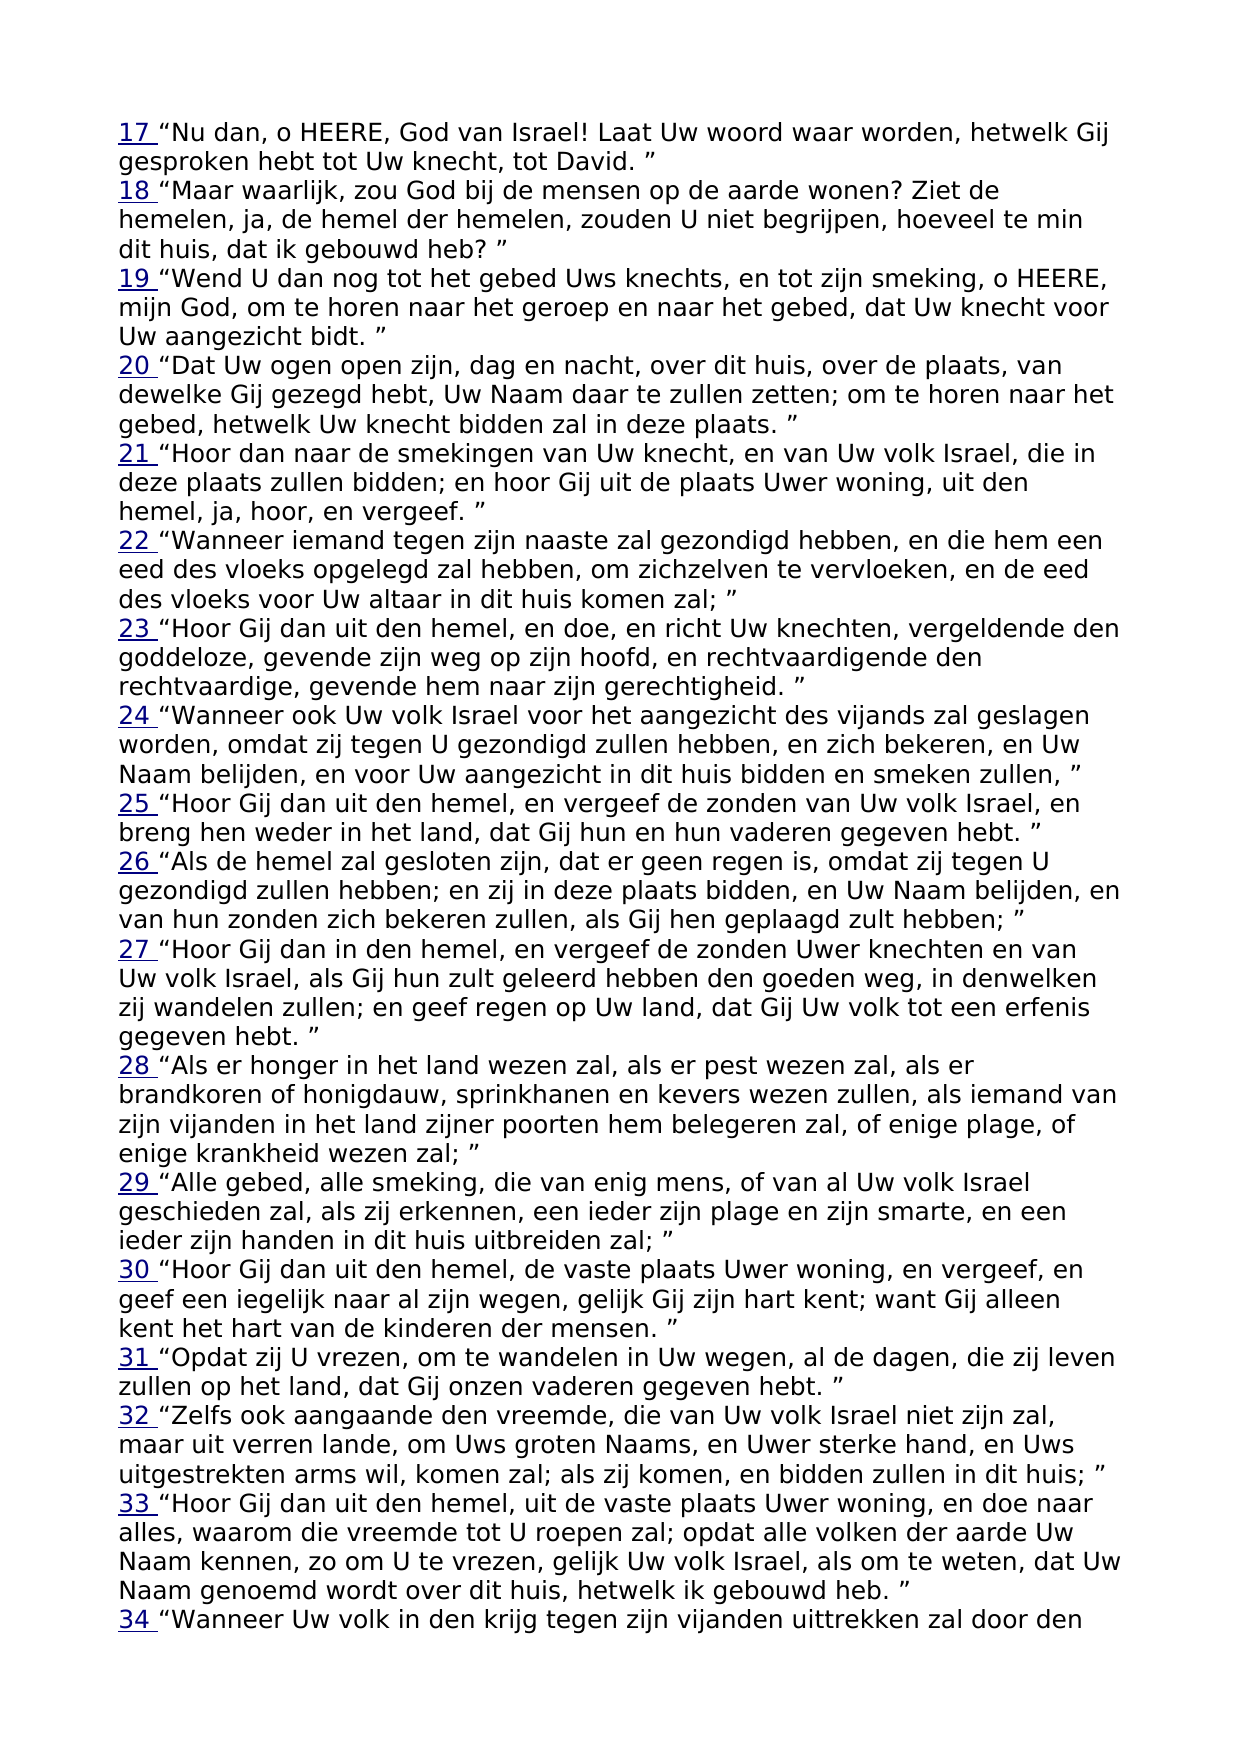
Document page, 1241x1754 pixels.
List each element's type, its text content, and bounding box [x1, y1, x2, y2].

text 17 “Nu dan, o HEERE, God van Israel! Laat Uw woord waar worden, hetwelk Gij gesproken hebt tot Uw knecht, tot David. ” 18 “Maar waarlijk, zou God bij de mensen op de aarde wonen? Ziet de hemelen, ja, de hemel der hemelen, zouden U niet begrijpen, hoeveel te min dit huis, dat ik gebouwd heb? ” 19 “Wend U dan nog tot het gebed Uws knechts, en tot zijn smeking, o HEERE, mijn God, om te horen naar het geroep en naar het gebed, dat Uw knecht voor Uw aangezicht bidt. ” 20 “Dat Uw ogen open zijn, dag en nacht, over dit huis, over de plaats, van dewelke Gij gezegd hebt, Uw Naam daar te zullen zetten; om te horen naar het gebed, hetwelk Uw knecht bidden zal in deze plaats. ” 21 “Hoor dan naar de smekingen van Uw knecht, en van Uw volk Israel, die in deze plaats zullen bidden; en hoor Gij uit de plaats Uwer woning, uit den hemel, ja, hoor, en vergeef. ” 22 “Wanneer iemand tegen zijn naaste zal gezondigd hebben, en die hem een eed des vloeks opgelegd zal hebben, om zichzelven te vervloeken, en de eed des vloeks voor Uw altaar in dit huis komen zal; ” 23 “Hoor Gij dan uit den hemel, en doe, en richt Uw knechten, vergeldende den goddeloze, gevende zijn weg op zijn hoofd, en rechtvaardigende den rechtvaardige, gevende hem naar zijn gerechtigheid. ” 24 “Wanneer ook Uw volk Israel voor het aangezicht des vijands zal geslagen worden, omdat zij tegen U gezondigd zullen hebben, en zich bekeren, en Uw Naam belijden, en voor Uw aangezicht in dit huis bidden en smeken zullen, ” 25 “Hoor Gij dan uit den hemel, en vergeef de zonden van Uw volk Israel, en breng hen weder in het land, dat Gij hun en hun vaderen gegeven hebt. ” 26 “Als de hemel zal gesloten zijn, dat er geen regen is, omdat zij tegen U gezondigd zullen hebben; en zij in deze plaats bidden, en Uw Naam belijden, en van hun zonden zich bekeren zullen, als Gij hen geplaagd zult hebben; ” 27 “Hoor Gij dan in den hemel, en vergeef de zonden Uwer knechten en van Uw volk Israel, als Gij hun zult geleerd hebben den goeden weg, in denwelken zij wandelen zullen; en geef regen op Uw land, dat Gij Uw volk tot een erfenis gegeven hebt. ” 28 “Als er honger in het land wezen zal, als er pest wezen zal, als er brandkoren of honigdauw, sprinkhanen en kevers wezen zullen, als iemand van zijn vijanden in het land zijner poorten hem belegeren zal, of enige plage, of enige krankheid wezen zal; ” 29 “Alle gebed, alle smeking, die van enig mens, of van al Uw volk Israel geschieden zal, als zij erkennen, een ieder zijn plage en zijn smarte, en een ieder zijn handen in dit huis uitbreiden zal; ” 30 “Hoor Gij dan uit den hemel, de vaste plaats Uwer woning, en vergeef, en geef een iegelijk naar al zijn wegen, gelijk Gij zijn hart kent; want Gij alleen kent het hart van de kinderen der mensen. ” 31 “Opdat zij U vrezen, om te wandelen in Uw wegen, al de dagen, die zij leven zullen op het land, dat Gij onzen vaderen gegeven hebt. ” 32 “Zelfs ook aangaande den vreemde, die van Uw volk Israel niet zijn zal, maar uit verren lande, om Uws groten Naams, en Uwer sterke hand, en Uws uitgestrekten arms wil, komen zal; als zij komen, en bidden zullen in dit huis; ” 33 “Hoor Gij dan uit den hemel, uit de vaste plaats Uwer woning, en doe naar alles, waarom die vreemde tot U roepen zal; opdat alle volken der aarde Uw Naam kennen, zo om U te vrezen, gelijk Uw volk Israel, als om te weten, dat Uw Naam genoemd wordt over dit huis, hetwelk ik gebouwd heb. ” 34 “Wanneer Uw volk in den krijg tegen zijn vijanden uittrekken zal door den [118, 118, 1122, 1635]
